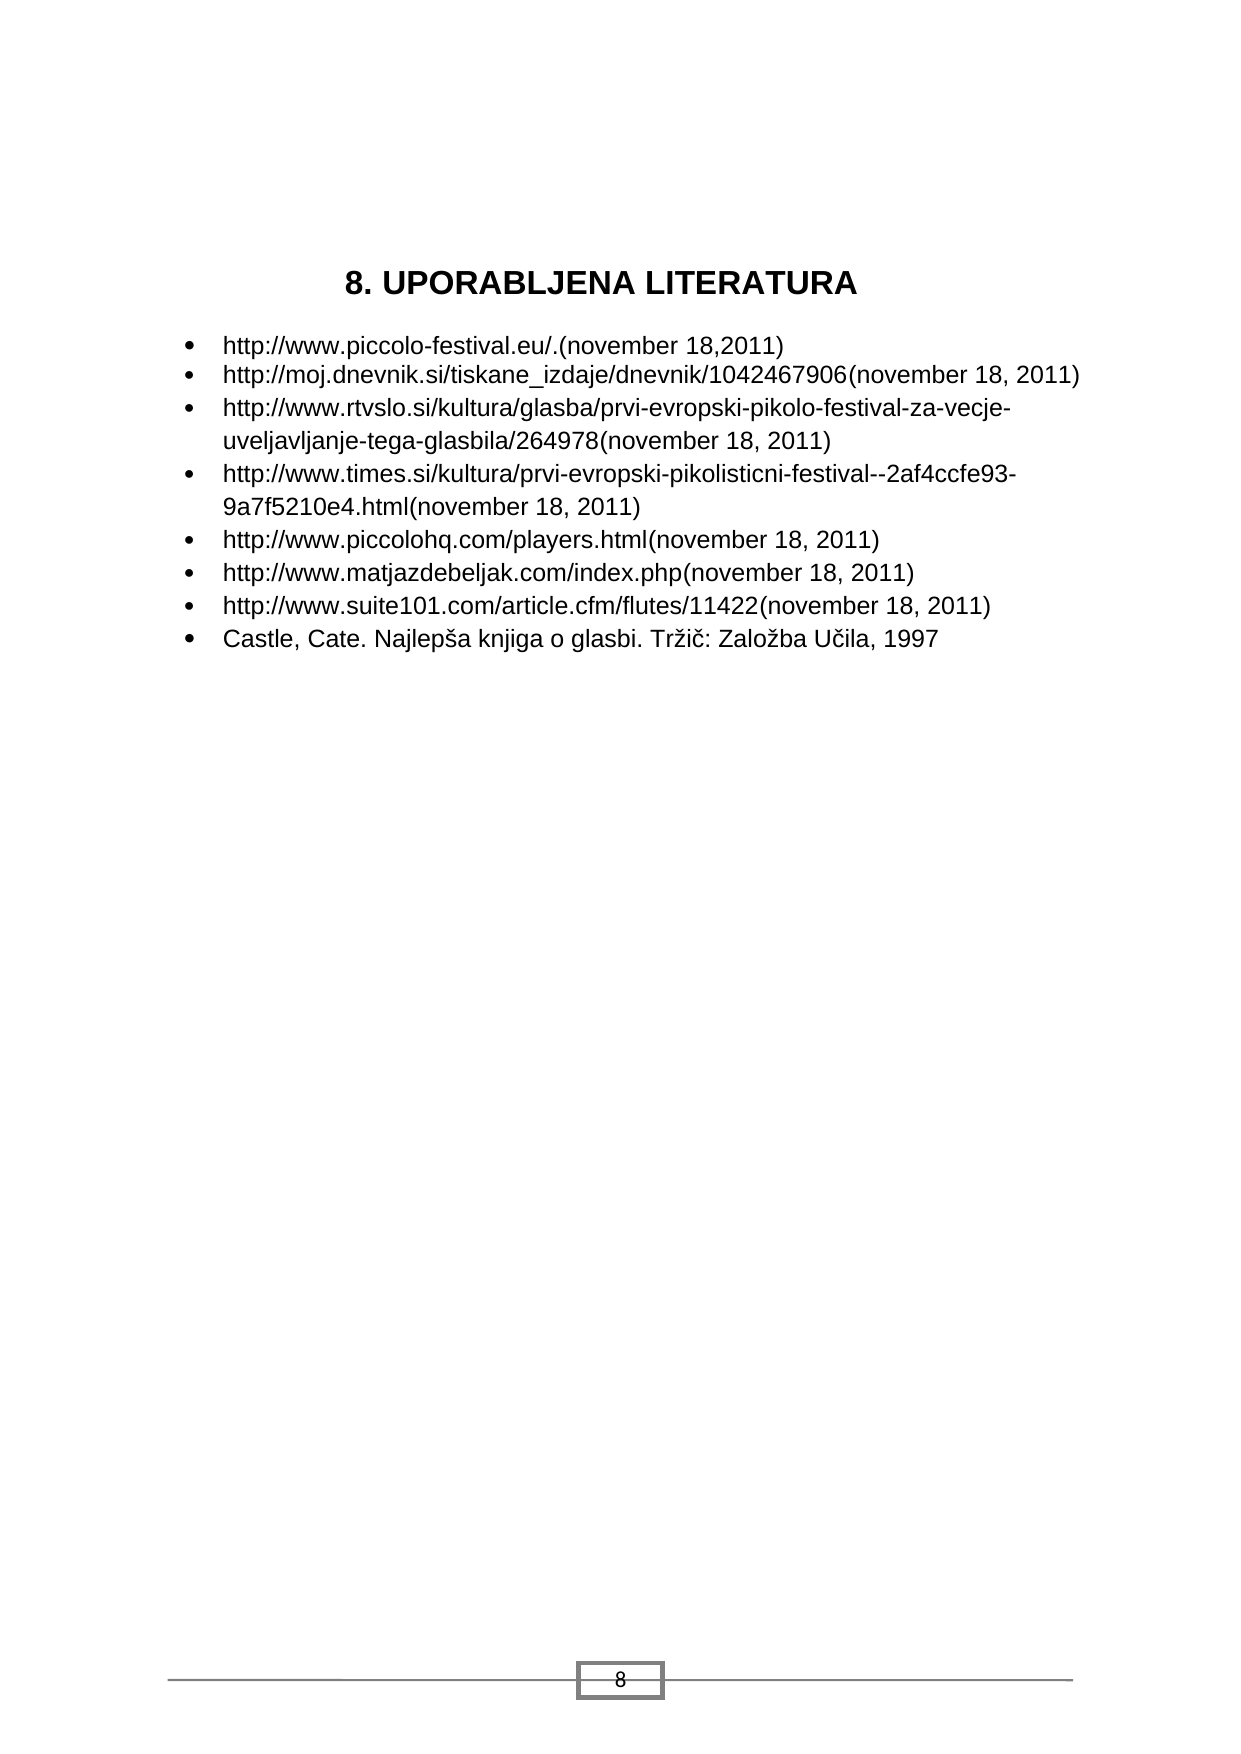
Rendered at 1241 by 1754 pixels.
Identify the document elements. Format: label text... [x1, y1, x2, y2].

list http://www.matjazdebeljak.com/index.php(november 18, 2011) [185, 558, 1093, 587]
list http://moj.dnevnik.si/tiskane_izdaje/dnevnik/1042467906(november 18, 2011) [185, 360, 1093, 389]
list http://www.piccolohq.com/players.html(november 18, 2011) [185, 525, 1093, 554]
list http://www.suite101.com/article.cfm/flutes/11422(november 18, 2011) [185, 591, 1093, 620]
list http://www.times.si/kultura/prvi-evropski-pikolisticni-festival--2af4ccfe93-9a7f5210e4.html(november 18, 2011) [185, 459, 1093, 521]
list UPORABLJENA LITERATURA [110, 263, 1093, 302]
list http://www.rtvslo.si/kultura/glasba/prvi-evropski-pikolo-festival-za-vecje-uveljavljanje-tega-glasbila/264978(november 18, 2011) [185, 393, 1093, 455]
list Castle, Cate. Najlepša knjiga o glasbi. Tržič: Založba Učila, 1997 [185, 624, 1093, 653]
list http://www.piccolo-festival.eu/.(november 18,2011) [185, 331, 1093, 360]
